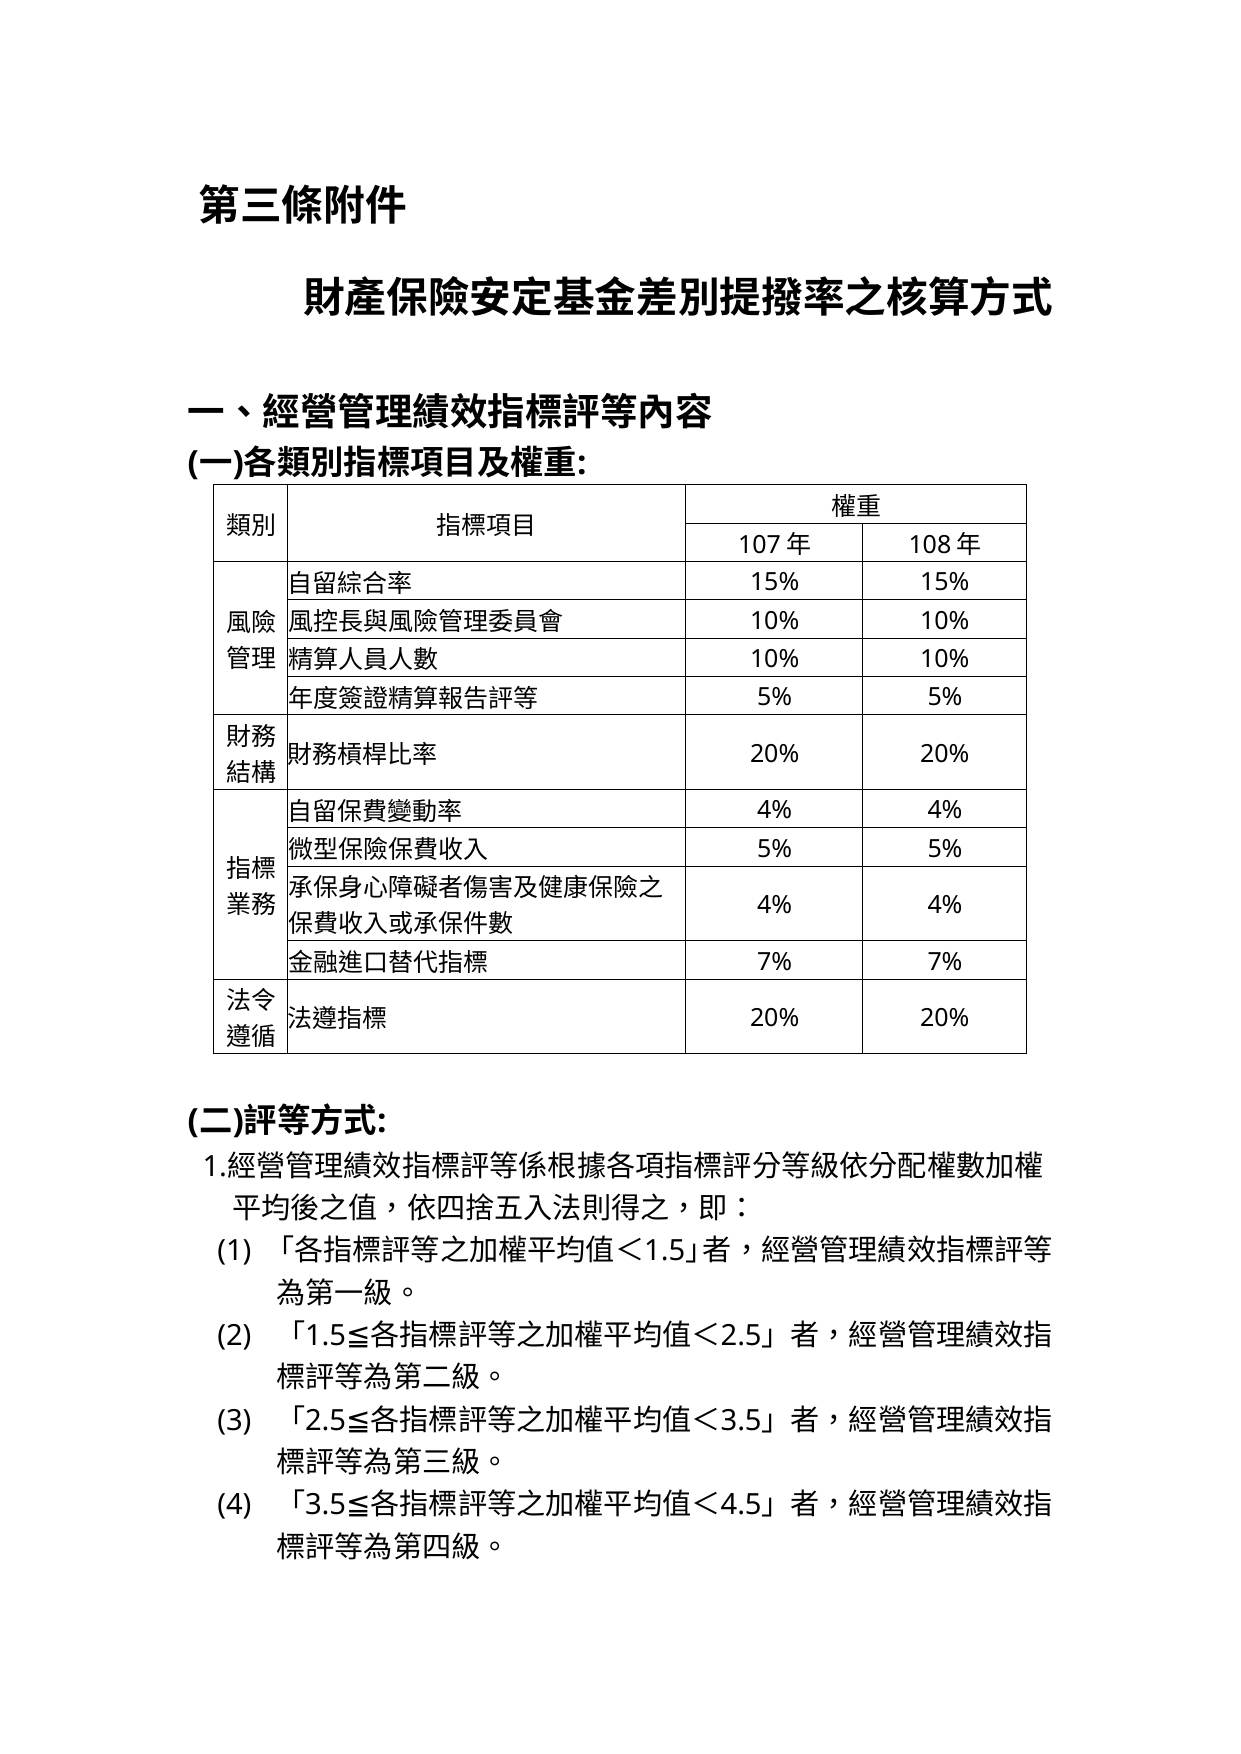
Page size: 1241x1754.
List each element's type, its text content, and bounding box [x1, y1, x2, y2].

table_cell 4% [863, 790, 1026, 827]
table_header 指標項目 [288, 485, 685, 561]
list 「1.5≦各指標評等之加權平均值＜2.5」者，經營管理績效指標評等為第二級。 [217, 1312, 1053, 1396]
table_cell 15% [863, 562, 1026, 599]
table_cell 風險 管理 [214, 562, 287, 714]
table_cell 20% [863, 715, 1026, 789]
table_cell 7% [686, 941, 862, 978]
table_cell 法令 遵循 [214, 980, 287, 1053]
table_cell 指標 業務 [214, 790, 287, 978]
table_cell 20% [686, 715, 862, 789]
table_cell 10% [863, 600, 1026, 638]
text (二)評等方式: [187, 1094, 1053, 1142]
table_cell 5% [686, 828, 862, 866]
text 第三條附件 [187, 164, 1053, 239]
table_cell 20% [863, 980, 1026, 1053]
table_cell 財務槓桿比率 [288, 715, 685, 789]
list 「2.5≦各指標評等之加權平均值＜3.5」者，經營管理績效指標評等為第三級。 [217, 1396, 1053, 1481]
table_cell 107年 [686, 524, 862, 561]
table_cell 承保身心障礙者傷害及健康保險之保費收入或承保件數 [288, 867, 685, 940]
table_cell 法遵指標 [288, 980, 685, 1053]
table_header 類別 [214, 485, 287, 561]
table_cell 15% [686, 562, 862, 599]
table_cell 金融進口替代指標 [288, 941, 685, 978]
table_cell 5% [863, 677, 1026, 714]
table_cell 10% [686, 600, 862, 638]
table_cell 財務 結構 [214, 715, 287, 789]
table_cell 10% [686, 639, 862, 676]
table_cell 自留綜合率 [288, 562, 685, 599]
table_cell 7% [863, 941, 1026, 978]
table_header 權重 [686, 485, 1026, 523]
table_cell 精算人員人數 [288, 639, 685, 676]
table_cell 20% [686, 980, 862, 1053]
table_cell 年度簽證精算報告評等 [288, 677, 685, 714]
text 財產保險安定基金差別提撥率之核算方式 [187, 264, 1053, 325]
list 「各指標評等之加權平均值＜1.5」者，經營管理績效指標評等為第一級。 [217, 1227, 1053, 1312]
table_cell 5% [863, 828, 1026, 866]
table_cell 108年 [863, 524, 1026, 561]
table_cell 微型保險保費收入 [288, 828, 685, 866]
text (一)各類別指標項目及權重: [187, 436, 1053, 484]
table_cell 5% [686, 677, 862, 714]
table_cell 4% [686, 867, 862, 940]
text 一、經營管理績效指標評等內容 [187, 382, 1053, 436]
table_cell 風控長與風險管理委員會 [288, 600, 685, 638]
list 「3.5≦各指標評等之加權平均值＜4.5」者，經營管理績效指標評等為第四級。 [217, 1481, 1053, 1566]
table_cell 4% [686, 790, 862, 827]
table_cell 10% [863, 639, 1026, 676]
text 1.經營管理績效指標評等係根據各項指標評分等級依分配權數加權平均後之值，依四捨五入法則得之，即： [202, 1142, 1053, 1227]
table_cell 自留保費變動率 [288, 790, 685, 827]
table_cell 4% [863, 867, 1026, 940]
